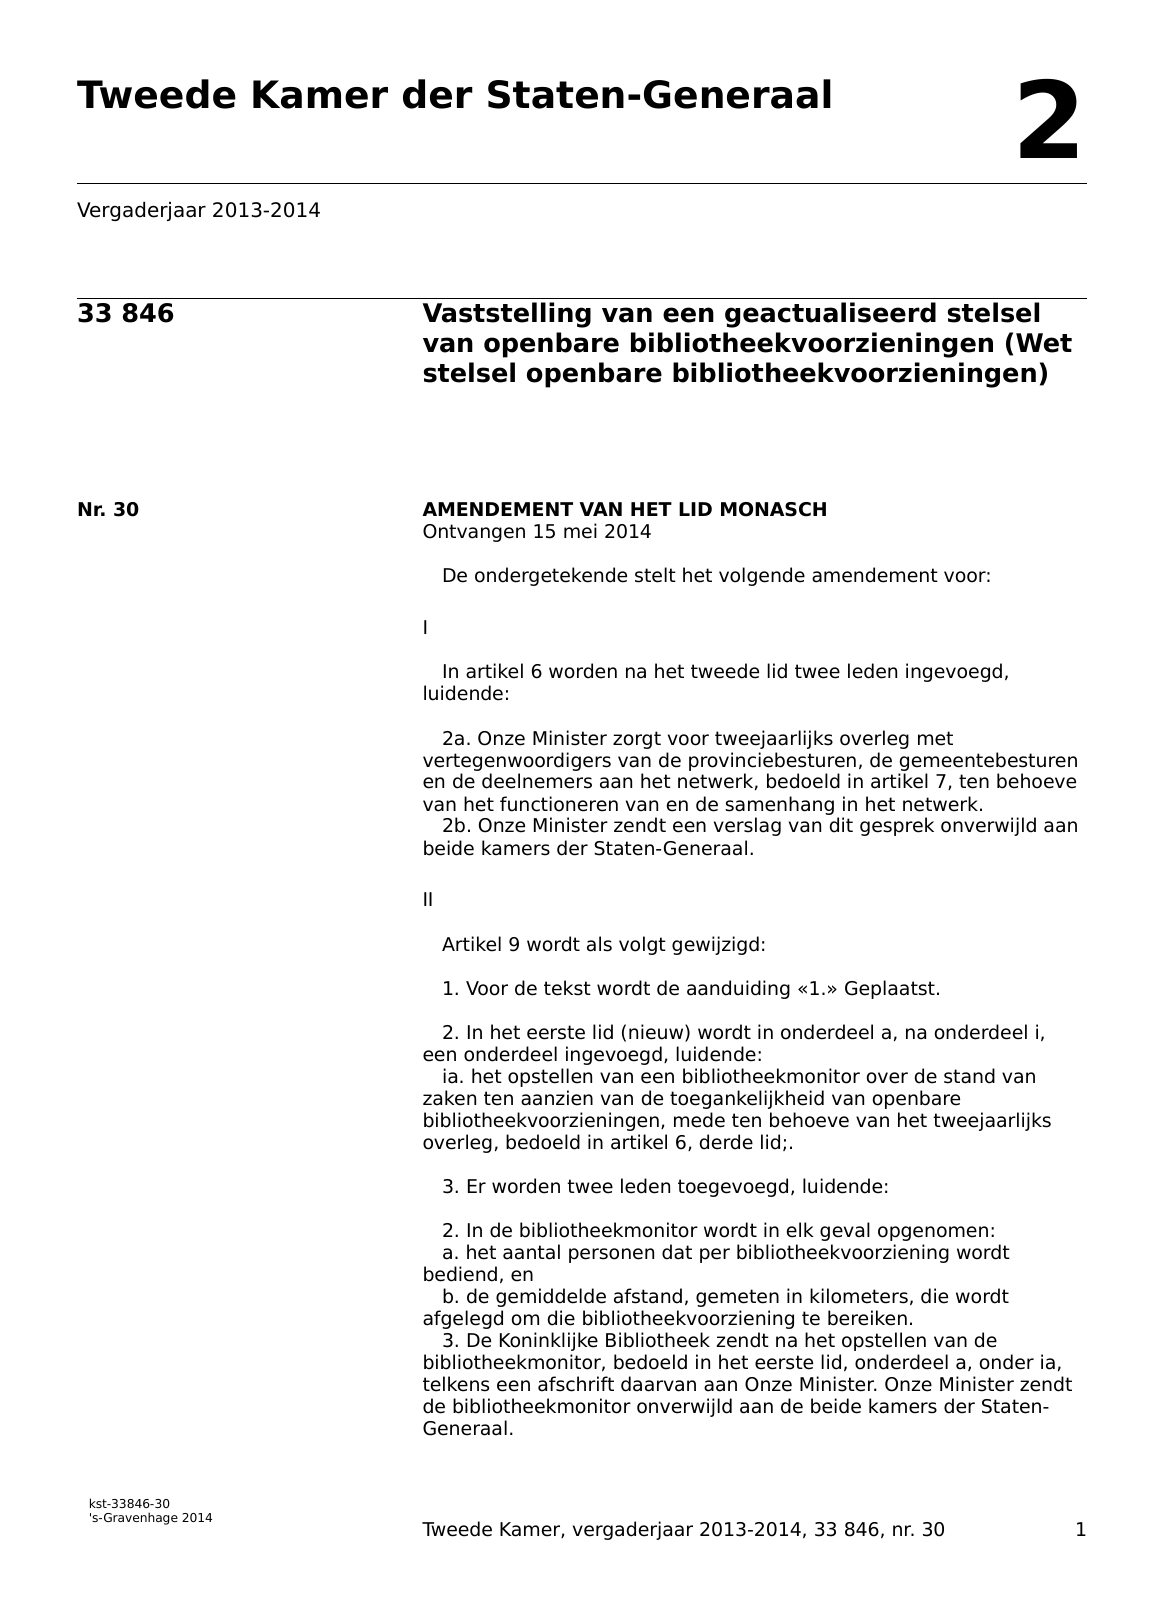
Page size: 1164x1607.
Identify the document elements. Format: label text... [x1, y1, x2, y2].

table_header 2 [886, 59, 1087, 183]
text 2. In het eerste lid (nieuw) wordt in onderdeel a, na onderdeel i, een onderdeel ingevoegd, luidende: [422, 1022, 1087, 1066]
text 1. Voor de tekst wordt de aanduiding «1.» Geplaatst. [422, 978, 1087, 1000]
subtitle I [422, 617, 1087, 639]
text De ondergetekende stelt het volgende amendement voor: [422, 565, 1087, 587]
text 3. Er worden twee leden toegevoegd, luidende: [422, 1176, 1087, 1198]
text 2b. Onze Minister zendt een verslag van dit gesprek onverwijld aan beide kamers der Staten-Generaal. [422, 815, 1087, 859]
text ia. het opstellen van een bibliotheekmonitor over de stand van zaken ten aanzien van de toegankelijkheid van openbare bibliotheekvoorzieningen, mede ten behoeve van het tweejaarlijks overleg, bedoeld in artikel 6, derde lid;. [422, 1066, 1087, 1154]
text a. het aantal personen dat per bibliotheekvoorziening wordt bediend, en [422, 1242, 1087, 1286]
text kst-33846-30 [88, 1497, 323, 1511]
subtitle Nr. 30 AMENDEMENT VAN HET LID MONASCH [77, 499, 1087, 521]
table_cell Vergaderjaar 2013-2014 [77, 184, 1087, 298]
text In artikel 6 worden na het tweede lid twee leden ingevoegd, luidende: [422, 661, 1087, 705]
text 3. De Koninklijke Bibliotheek zendt na het opstellen van de bibliotheekmonitor, bedoeld in het eerste lid, onderdeel a, onder ia, telkens een afschrift daarvan aan Onze Minister. Onze Minister zendt de bibliotheekmonitor onverwijld aan de beide kamers der Staten-Generaal. [422, 1330, 1087, 1440]
subtitle 33 846 Vaststelling van een geactualiseerd stelsel van openbare bibliotheekvoorzieningen (Wet stelsel openbare bibliotheekvoorzieningen) [77, 299, 1087, 388]
table_header Tweede Kamer der Staten-Generaal [77, 59, 886, 183]
text Ontvangen 15 mei 2014 [422, 521, 1087, 543]
subtitle II [422, 889, 1087, 911]
text 2a. Onze Minister zorgt voor tweejaarlijks overleg met vertegenwoordigers van de provinciebesturen, de gemeentebesturen en de deelnemers aan het netwerk, bedoeld in artikel 7, ten behoeve van het functioneren van en de samenhang in het netwerk. [422, 727, 1087, 815]
text 's-Gravenhage 2014 [88, 1511, 323, 1525]
text 2. In de bibliotheekmonitor wordt in elk geval opgenomen: [422, 1220, 1087, 1242]
text Artikel 9 wordt als volgt gewijzigd: [422, 933, 1087, 956]
text b. de gemiddelde afstand, gemeten in kilometers, die wordt afgelegd om die bibliotheekvoorziening te bereiken. [422, 1286, 1087, 1330]
